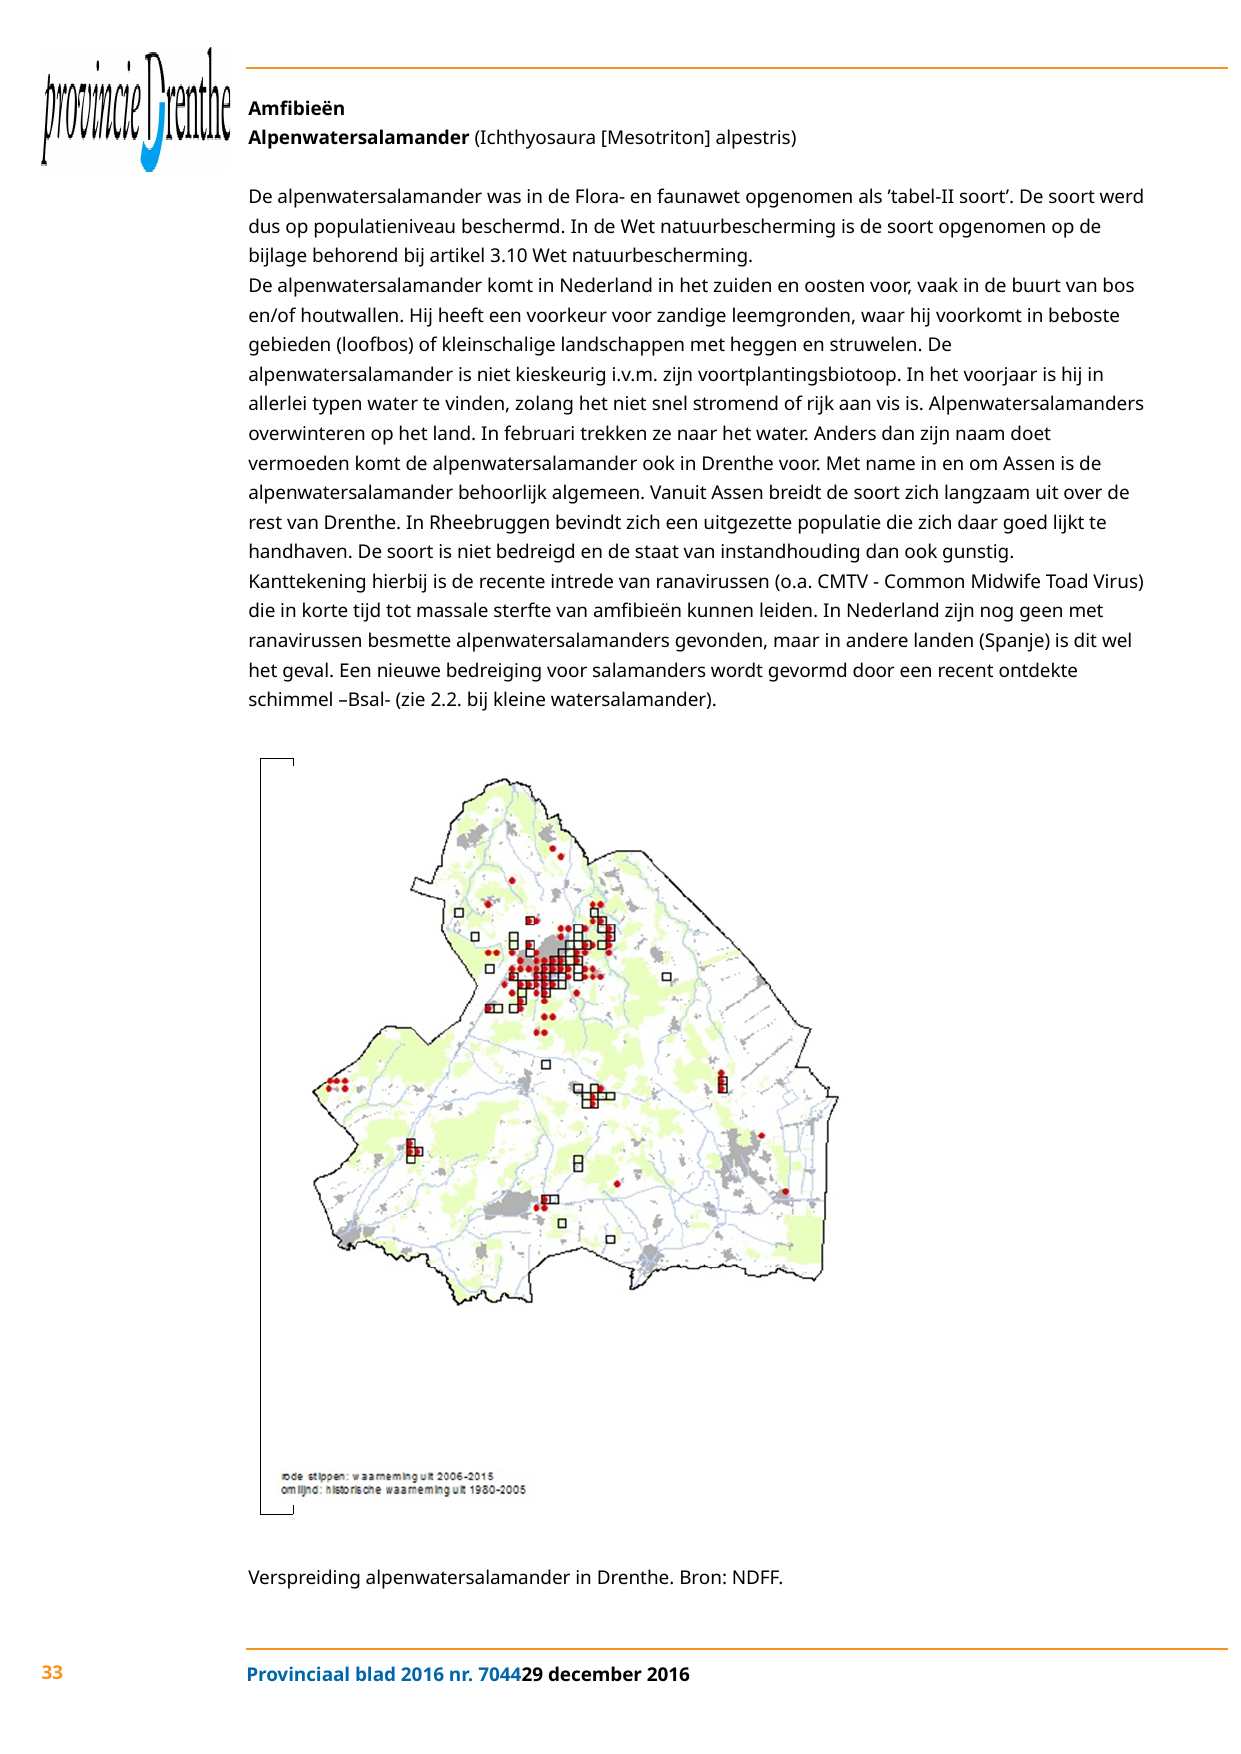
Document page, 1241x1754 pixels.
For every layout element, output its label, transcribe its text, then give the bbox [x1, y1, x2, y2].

text De alpenwatersalamander was in de Flora- en faunawet opgenomen als ’tabel-II soort’. De soort werd dus op populatieniveau beschermd. In de Wet natuurbescherming is de soort opgenomen op de bijlage behorend bij artikel 3.10 Wet natuurbescherming. [248, 183, 1152, 268]
text De alpenwatersalamander komt in Nederland in het zuiden en oosten voor, vaak in de buurt van bos en/of houtwallen. Hij heeft een voorkeur voor zandige leemgronden, waar hij voorkomt in beboste gebieden (loofbos) of kleinschalige landschappen met heggen en struwelen. De alpenwatersalamander is niet kieskeurig i.v.m. zijn voortplantingsbiotoop. In het voorjaar is hij in allerlei typen water te vinden, zolang het niet snel stromend of rijk aan vis is. Alpenwatersalamanders overwinteren op het land. In februari trekken ze naar het water. Anders dan zijn naam doet vermoeden komt de alpenwatersalamander ook in Drenthe voor. Met name in en om Assen is de alpenwatersalamander behoorlijk algemeen. Vanuit Assen breidt de soort zich langzaam uit over de rest van Drenthe. In Rheebruggen bevindt zich een uitgezette populatie die zich daar goed lijkt te handhaven. De soort is niet bedreigd en de staat van instandhouding dan ook gunstig. [248, 272, 1152, 564]
text Kanttekening hierbij is de recente intrede van ranavirussen (o.a. CMTV - Common Midwife Toad Virus) die in korte tijd tot massale sterfte van amfibieën kunnen leiden. In Nederland zijn nog geen met ranavirussen besmette alpenwatersalamanders gevonden, maar in andere landen (Spanje) is dit wel het geval. Een nieuwe bedreiging voor salamanders wordt gevormd door een recent ontdekte schimmel –Bsal- (zie 2.2. bij kleine watersalamander). [248, 568, 1152, 712]
picture [41, 47, 231, 172]
text Verspreiding alpenwatersalamander in Drenthe. Bron: NDFF. [248, 1564, 1152, 1590]
picture [268, 766, 860, 1505]
text Alpenwatersalamander (Ichthyosaura [Mesotriton] alpestris) [248, 124, 1152, 150]
text Amfibieën [248, 95, 1152, 121]
